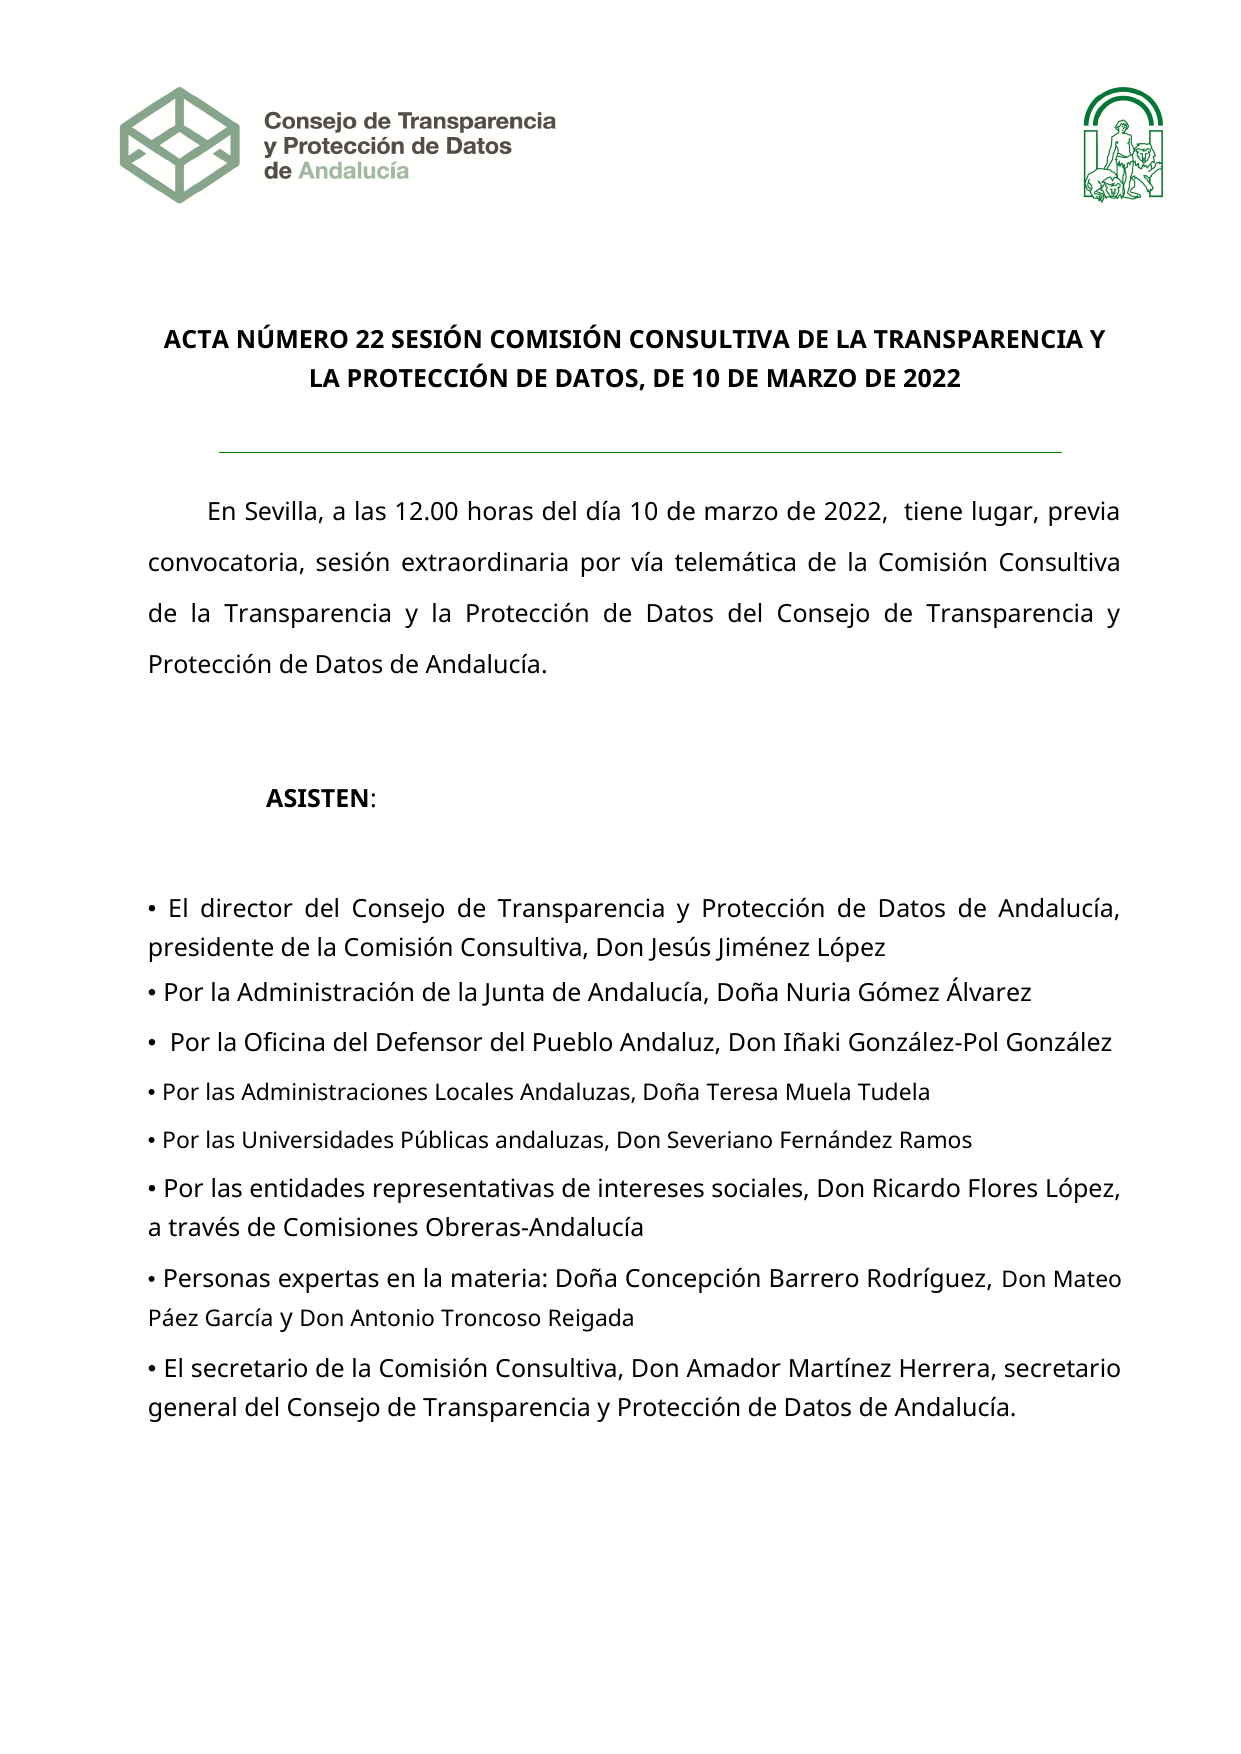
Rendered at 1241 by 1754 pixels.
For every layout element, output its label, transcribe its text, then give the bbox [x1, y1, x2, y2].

list Por las Administraciones Locales Andaluzas, Doña Teresa Muela Tudela [148, 1076, 1122, 1107]
text ASISTEN: [148, 781, 1122, 815]
list El director del Consejo de Transparencia y Protección de Datos de Andalucía, presidente de la Comisión Consultiva, Don Jesús Jiménez López [148, 891, 1122, 963]
list Por las Universidades Públicas andaluzas, Don Severiano Fernández Ramos [148, 1124, 1122, 1155]
text En Sevilla, a las 12.00 horas del día 10 de marzo de 2022, tiene lugar, previa convocatoria, sesión extraordinaria por vía telemática de la Comisión Consultiva de la Transparencia y la Protección de Datos del Consejo de Transparencia y Protección de Datos de Andalucía. [148, 494, 1122, 681]
list Por la Oficina del Defensor del Pueblo Andaluz, Don Iñaki González-Pol González [148, 1025, 1122, 1059]
list Por la Administración de la Junta de Andalucía, Doña Nuria Gómez Álvarez [148, 974, 1122, 1008]
list Personas expertas en la materia: Doña Concepción Barrero Rodríguez, Don Mateo Páez García y Don Antonio Troncoso Reigada [148, 1261, 1122, 1334]
list Por las entidades representativas de intereses sociales, Don Ricardo Flores López, a través de Comisiones Obreras-Andalucía [148, 1171, 1122, 1244]
list El secretario de la Comisión Consultiva, Don Amador Martínez Herrera, secretario general del Consejo de Transparencia y Protección de Datos de Andalucía. [148, 1351, 1122, 1424]
text ACTA NÚMERO 22 SESIÓN COMISIÓN CONSULTIVA DE LA TRANSPARENCIA Y LA PROTECCIÓN DE DATOS, DE 10 DE MARZO DE 2022 [148, 322, 1122, 395]
